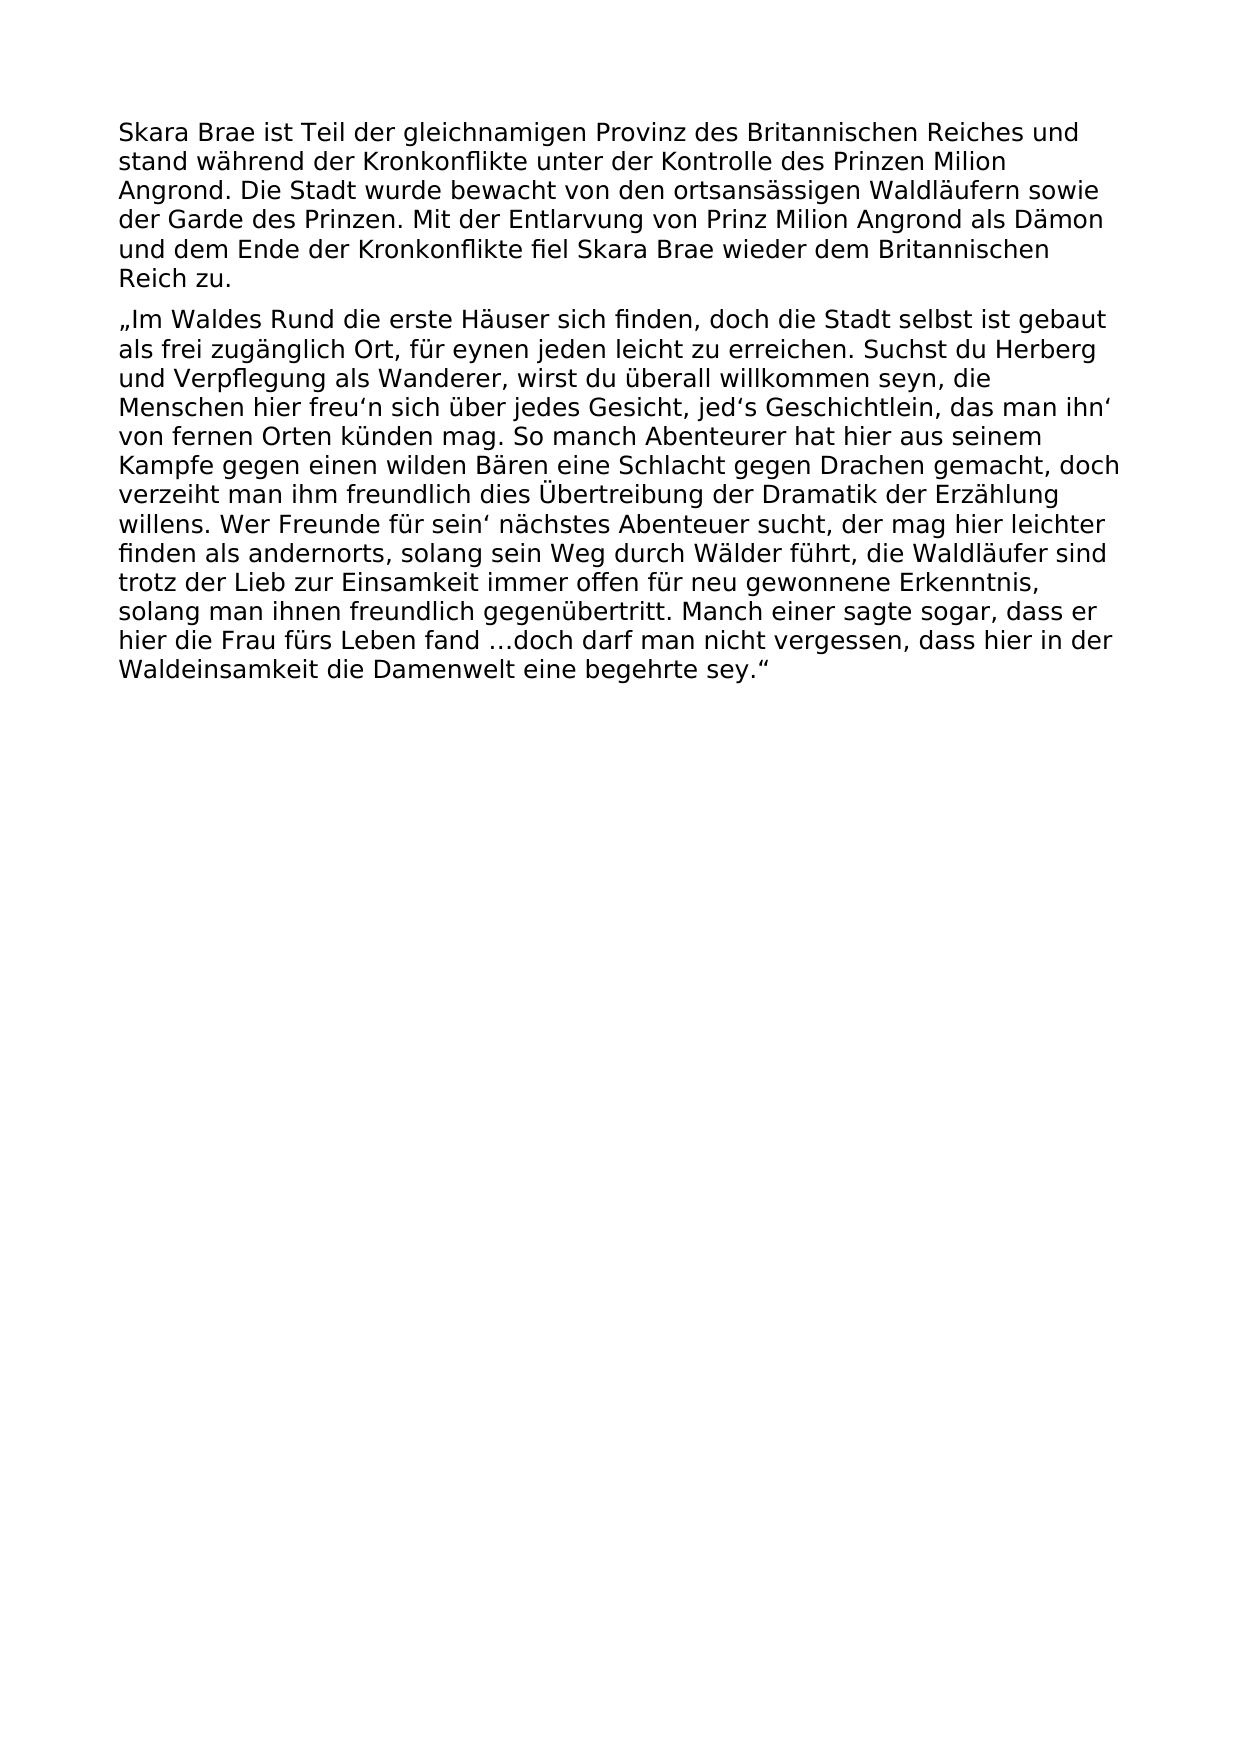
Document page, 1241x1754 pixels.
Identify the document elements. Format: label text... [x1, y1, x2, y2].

text Skara Brae ist Teil der gleichnamigen Provinz des Britannischen Reiches und stand während der Kronkonflikte unter der Kontrolle des Prinzen Milion Angrond. Die Stadt wurde bewacht von den ortsansässigen Waldläufern sowie der Garde des Prinzen. Mit der Entlarvung von Prinz Milion Angrond als Dämon und dem Ende der Kronkonflikte fiel Skara Brae wieder dem Britannischen Reich zu. [118, 118, 1122, 293]
text „Im Waldes Rund die erste Häuser sich finden, doch die Stadt selbst ist gebaut als frei zugänglich Ort, für eynen jeden leicht zu erreichen. Suchst du Herberg und Verpflegung als Wanderer, wirst du überall willkommen seyn, die Menschen hier freu‘n sich über jedes Gesicht, jed‘s Geschichtlein, das man ihn‘ von fernen Orten künden mag. So manch Abenteurer hat hier aus seinem Kampfe gegen einen wilden Bären eine Schlacht gegen Drachen gemacht, doch verzeiht man ihm freundlich dies Übertreibung der Dramatik der Erzählung willens. Wer Freunde für sein‘ nächstes Abenteuer sucht, der mag hier leichter finden als andernorts, solang sein Weg durch Wälder führt, die Waldläufer sind trotz der Lieb zur Einsamkeit immer offen für neu gewonnene Erkenntnis, solang man ihnen freundlich gegenübertritt. Manch einer sagte sogar, dass er hier die Frau fürs Leben fand …doch darf man nicht vergessen, dass hier in der Waldeinsamkeit die Damenwelt eine begehrte sey.“ [118, 306, 1122, 685]
